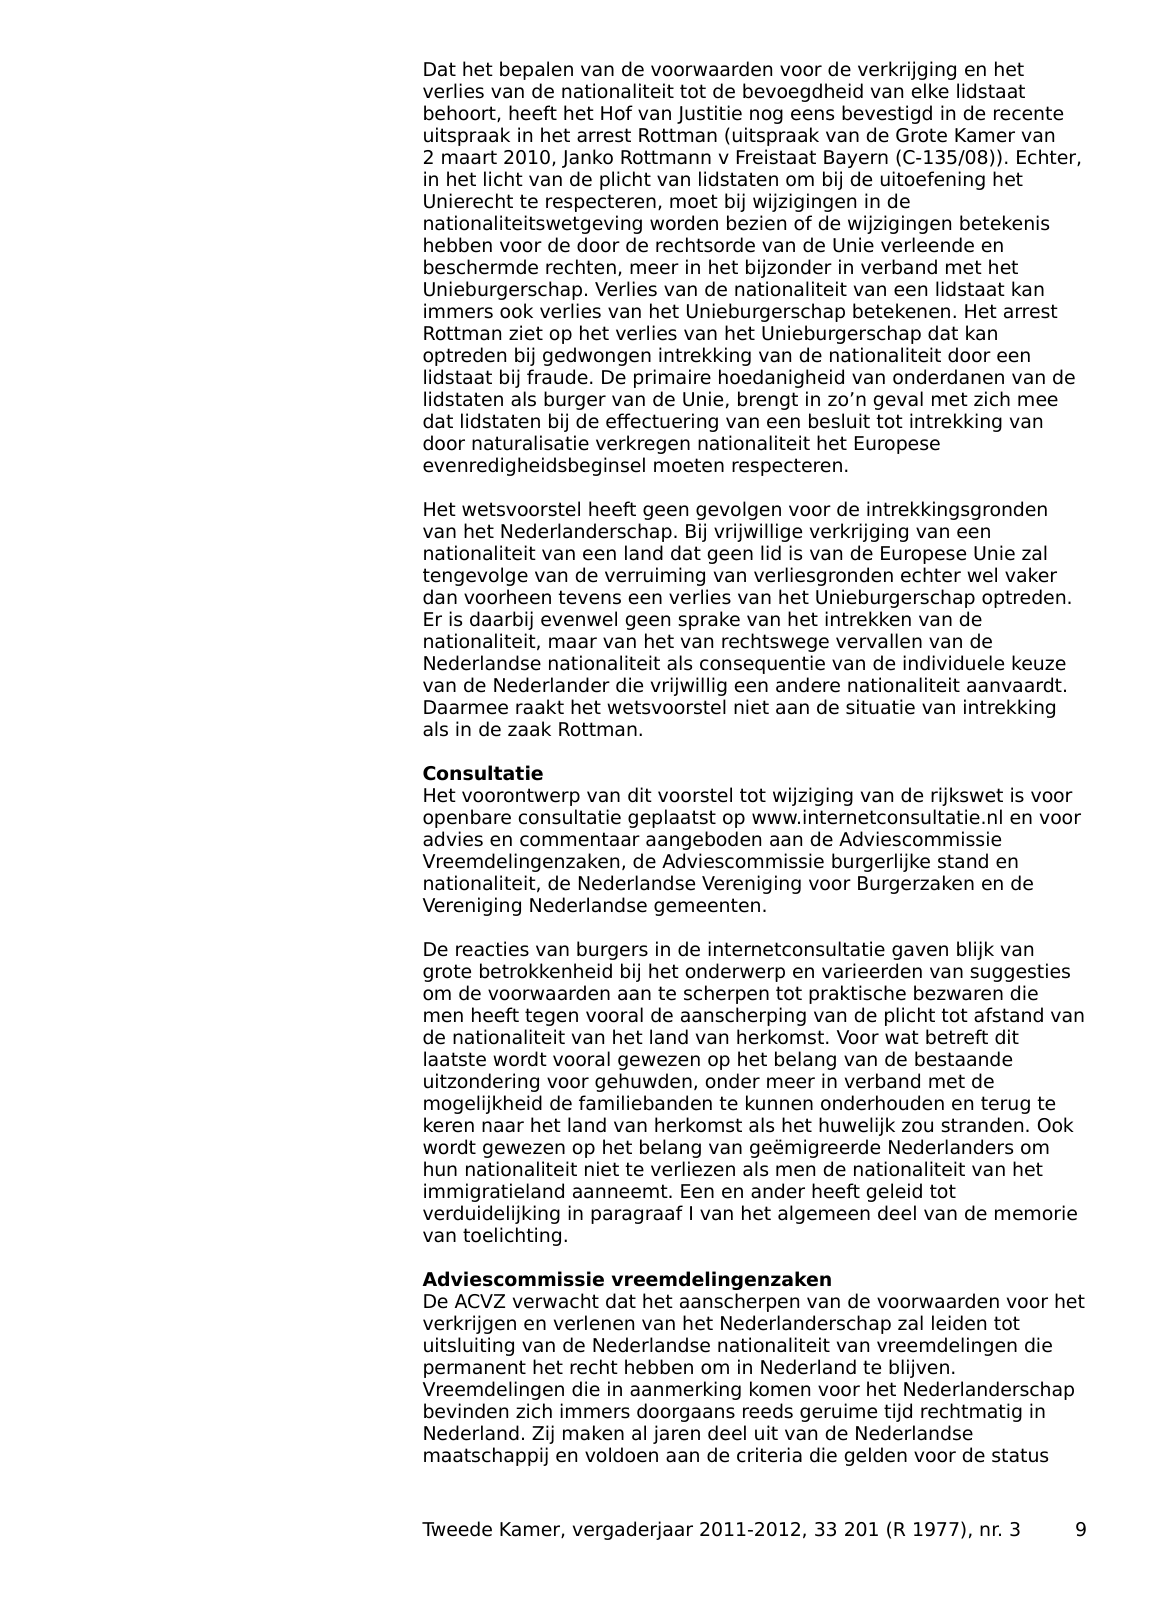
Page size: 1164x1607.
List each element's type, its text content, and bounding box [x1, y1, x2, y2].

text De reacties van burgers in de internetconsultatie gaven blijk van grote betrokkenheid bij het onderwerp en varieerden van suggesties om de voorwaarden aan te scherpen tot praktische bezwaren die men heeft tegen vooral de aanscherping van de plicht tot afstand van de nationaliteit van het land van herkomst. Voor wat betreft dit laatste wordt vooral gewezen op het belang van de bestaande uitzondering voor gehuwden, onder meer in verband met de mogelijkheid de familiebanden te kunnen onderhouden en terug te keren naar het land van herkomst als het huwelijk zou stranden. Ook wordt gewezen op het belang van geëmigreerde Nederlanders om hun nationaliteit niet te verliezen als men de nationaliteit van het immigratieland aanneemt. Een en ander heeft geleid tot verduidelijking in paragraaf I van het algemeen deel van de memorie van toelichting. [422, 939, 1087, 1247]
subtitle Consultatie [422, 763, 1087, 785]
text De ACVZ verwacht dat het aanscherpen van de voorwaarden voor het verkrijgen en verlenen van het Nederlanderschap zal leiden tot uitsluiting van de Nederlandse nationaliteit van vreemdelingen die permanent het recht hebben om in Nederland te blijven. Vreemdelingen die in aanmerking komen voor het Nederlanderschap bevinden zich immers doorgaans reeds geruime tijd rechtmatig in Nederland. Zij maken al jaren deel uit van de Nederlandse maatschappij en voldoen aan de criteria die gelden voor de status [422, 1291, 1087, 1467]
text Dat het bepalen van de voorwaarden voor de verkrijging en het verlies van de nationaliteit tot de bevoegdheid van elke lidstaat behoort, heeft het Hof van Justitie nog eens bevestigd in de recente uitspraak in het arrest Rottman (uitspraak van de Grote Kamer van 2 maart 2010, Janko Rottmann v Freistaat Bayern (C-135/08)). Echter, in het licht van de plicht van lidstaten om bij de uitoefening het Unierecht te respecteren, moet bij wijzigingen in de nationaliteitswetgeving worden bezien of de wijzigingen betekenis hebben voor de door de rechtsorde van de Unie verleende en beschermde rechten, meer in het bijzonder in verband met het Unieburgerschap. Verlies van de nationaliteit van een lidstaat kan immers ook verlies van het Unieburgerschap betekenen. Het arrest Rottman ziet op het verlies van het Unieburgerschap dat kan optreden bij gedwongen intrekking van de nationaliteit door een lidstaat bij fraude. De primaire hoedanigheid van onderdanen van de lidstaten als burger van de Unie, brengt in zo’n geval met zich mee dat lidstaten bij de effectuering van een besluit tot intrekking van door naturalisatie verkregen nationaliteit het Europese evenredigheidsbeginsel moeten respecteren. [422, 59, 1087, 477]
text Het voorontwerp van dit voorstel tot wijziging van de rijkswet is voor openbare consultatie geplaatst op www.internetconsultatie.nl en voor advies en commentaar aangeboden aan de Adviescommissie Vreemdelingenzaken, de Adviescommissie burgerlijke stand en nationaliteit, de Nederlandse Vereniging voor Burgerzaken en de Vereniging Nederlandse gemeenten. [422, 785, 1087, 917]
text Het wetsvoorstel heeft geen gevolgen voor de intrekkingsgronden van het Nederlanderschap. Bij vrijwillige verkrijging van een nationaliteit van een land dat geen lid is van de Europese Unie zal tengevolge van de verruiming van verliesgronden echter wel vaker dan voorheen tevens een verlies van het Unieburgerschap optreden. Er is daarbij evenwel geen sprake van het intrekken van de nationaliteit, maar van het van rechtswege vervallen van de Nederlandse nationaliteit als consequentie van de individuele keuze van de Nederlander die vrijwillig een andere nationaliteit aanvaardt. Daarmee raakt het wetsvoorstel niet aan de situatie van intrekking als in de zaak Rottman. [422, 499, 1087, 741]
subtitle Adviescommissie vreemdelingenzaken [422, 1269, 1087, 1291]
